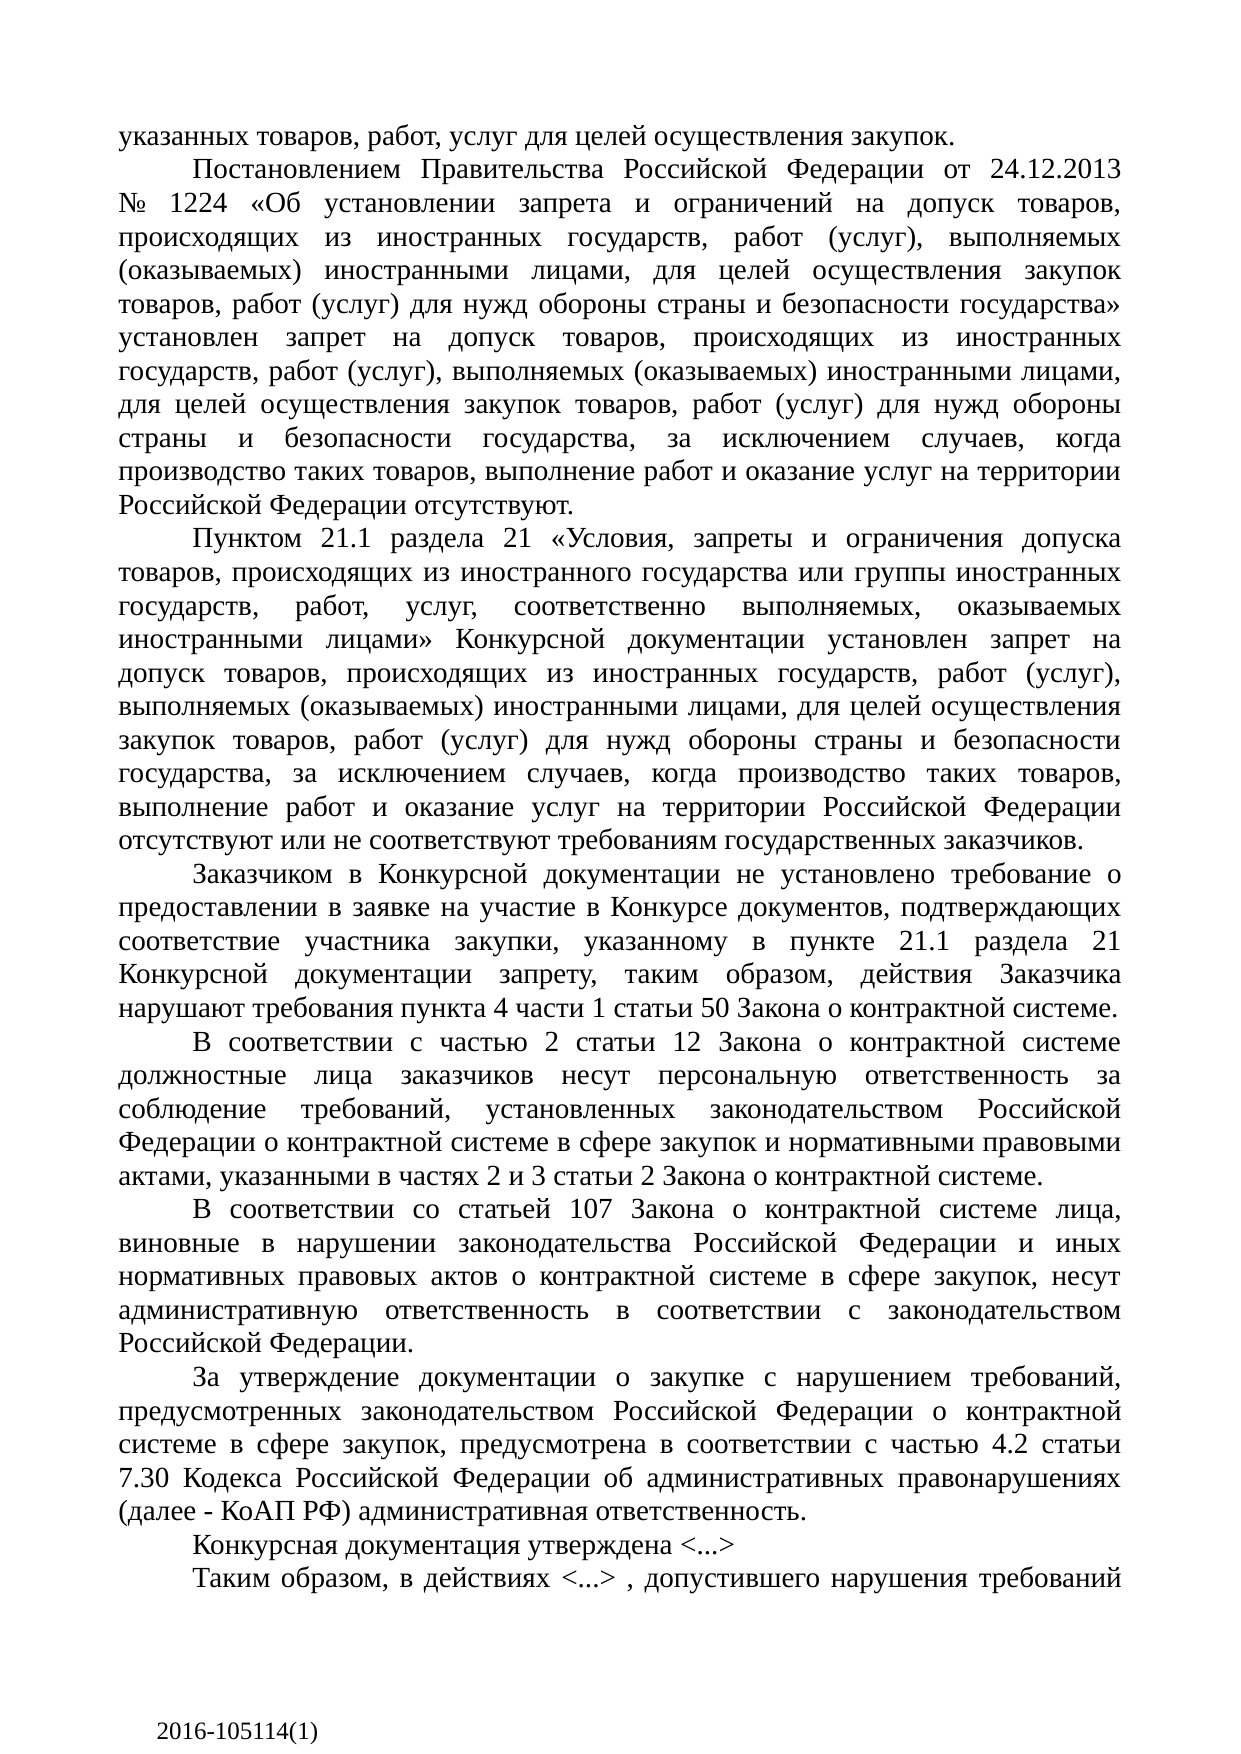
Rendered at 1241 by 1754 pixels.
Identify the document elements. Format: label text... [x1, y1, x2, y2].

text Пунктом 21.1 раздела 21 «Условия, запреты и ограничения допуска товаров, происходящих из иностранного государства или группы иностранных государств, работ, услуг, соответственно выполняемых, оказываемых иностранными лицами» Конкурсной документации установлен запрет на допуск товаров, происходящих из иностранных государств, работ (услуг), выполняемых (оказываемых) иностранными лицами, для целей осуществления закупок товаров, работ (услуг) для нужд обороны страны и безопасности государства, за исключением случаев, когда производство таких товаров, выполнение работ и оказание услуг на территории Российской Федерации отсутствуют или не соответствуют требованиям государственных заказчиков. [118, 521, 1122, 856]
text В соответствии с частью 2 статьи 12 Закона о контрактной системе должностные лица заказчиков несут персональную ответственность за соблюдение требований, установленных законодательством Российской Федерации о контрактной системе в сфере закупок и нормативными правовыми актами, указанными в частях 2 и 3 статьи 2 Закона о контрактной системе. [118, 1024, 1122, 1191]
text Заказчиком в Конкурсной документации не установлено требование о предоставлении в заявке на участие в Конкурсе документов, подтверждающих соответствие участника закупки, указанному в пункте 21.1 раздела 21 Конкурсной документации запрету, таким образом, действия Заказчика нарушают требования пункта 4 части 1 статьи 50 Закона о контрактной системе. [118, 856, 1122, 1024]
text За утверждение документации о закупке с нарушением требований, предусмотренных законодательством Российской Федерации о контрактной системе в сфере закупок, предусмотрена в соответствии с частью 4.2 статьи 7.30 Кодекса Российской Федерации об административных правонарушениях (далее - КоАП РФ) административная ответственность. [118, 1359, 1122, 1527]
text Конкурсная документация утверждена <...> [118, 1527, 1122, 1560]
text В соответствии со статьей 107 Закона о контрактной системе лица, виновные в нарушении законодательства Российской Федерации и иных нормативных правовых актов о контрактной системе в сфере закупок, несут административную ответственность в соответствии с законодательством Российской Федерации. [118, 1191, 1122, 1359]
text Постановлением Правительства Российской Федерации от 24.12.2013 № 1224 «Об установлении запрета и ограничений на допуск товаров, происходящих из иностранных государств, работ (услуг), выполняемых (оказываемых) иностранными лицами, для целей осуществления закупок товаров, работ (услуг) для нужд обороны страны и безопасности государства» установлен запрет на допуск товаров, происходящих из иностранных государств, работ (услуг), выполняемых (оказываемых) иностранными лицами, для целей осуществления закупок товаров, работ (услуг) для нужд обороны страны и безопасности государства, за исключением случаев, когда производство таких товаров, выполнение работ и оказание услуг на территории Российской Федерации отсутствуют. [118, 152, 1122, 521]
text указанных товаров, работ, услуг для целей осуществления закупок. [118, 118, 1122, 152]
text Таким образом, в действиях <...> , допустившего нарушения требований [118, 1560, 1122, 1594]
